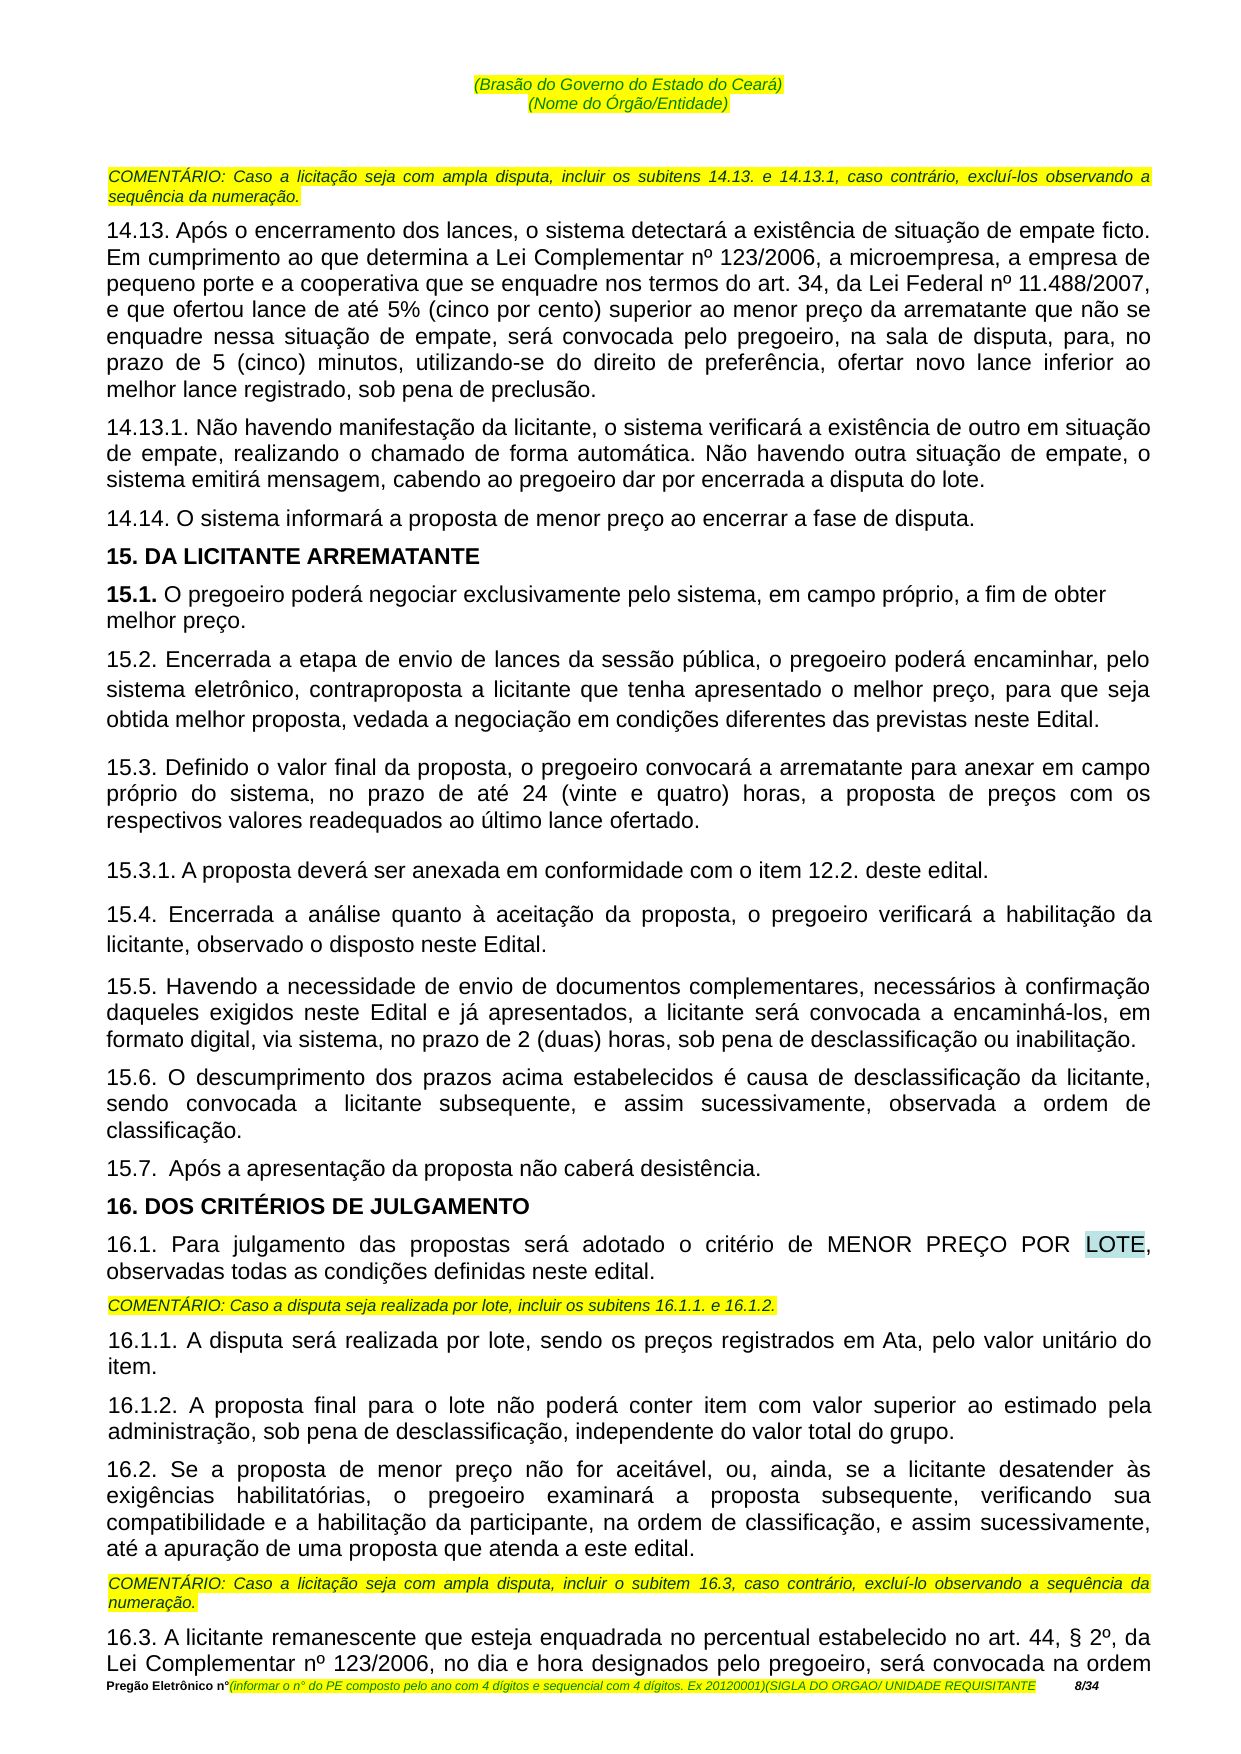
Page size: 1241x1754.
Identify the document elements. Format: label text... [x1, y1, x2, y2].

text 15.1. O pregoeiro poderá negociar exclusivamente pelo sistema, em campo próprio, a fim de obter melhor preço. [106, 581, 1152, 634]
text 15. DA LICITANTE ARREMATANTE [106, 543, 1152, 569]
text 16. DOS CRITÉRIOS DE JULGAMENTO [106, 1193, 1152, 1219]
text 14.13.1. Não havendo manifestação da licitante, o sistema verificará a existência de outro em situação de empate, realizando o chamado de forma automática. Não havendo outra situação de empate, o sistema emitirá mensagem, cabendo ao pregoeiro dar por encerrada a disputa do lote. [106, 414, 1152, 493]
text 16.1.1. A disputa será realizada por lote, sendo os preços registrados em Ata, pelo valor unitário do item. [108, 1327, 1152, 1380]
text 15.6. O descumprimento dos prazos acima estabelecidos é causa de desclassificação da licitante, sendo convocada a licitante subsequente, e assim sucessivamente, observada a ordem de classificação. [106, 1064, 1152, 1143]
list 15.4. Encerrada a análise quanto à aceitação da proposta, o pregoeiro verificará a habilitação da licitante, observado o disposto neste Edital. [106, 901, 1153, 957]
text COMENTÁRIO: Caso a disputa seja realizada por lote, incluir os subitens 16.1.1. e 16.1.2. [108, 1296, 1152, 1315]
text COMENTÁRIO: Caso a licitação seja com ampla disputa, incluir o subitem 16.3, caso contrário, excluí-lo observando a sequência da numeração. [108, 1573, 1152, 1612]
text 14.13. Após o encerramento dos lances, o sistema detectará a existência de situação de empate ficto. Em cumprimento ao que determina a Lei Complementar nº 123/2006, a microempresa, a empresa de pequeno porte e a cooperativa que se enquadre nos termos do art. 34, da Lei Federal nº 11.488/2007, e que ofertou lance de até 5% (cinco por cento) superior ao menor preço da arrematante que não se enquadre nessa situação de empate, será convocada pelo pregoeiro, na sala de disputa, para, no prazo de 5 (cinco) minutos, utilizando-se do direito de preferência, ofertar novo lance inferior ao melhor lance registrado, sob pena de preclusão. [106, 217, 1152, 402]
text COMENTÁRIO: Caso a licitação seja com ampla disputa, incluir os subitens 14.13. e 14.13.1, caso contrário, excluí-los observando a sequência da numeração. [108, 167, 1152, 206]
text 16.1.2. A proposta final para o lote não poderá conter item com valor superior ao estimado pela administração, sob pena de desclassificação, independente do valor total do grupo. [108, 1392, 1152, 1444]
text 15.3.1. A proposta deverá ser anexada em conformidade com o item 12.2. deste edital. [106, 857, 1152, 883]
text 16.1. Para julgamento das propostas será adotado o critério de MENOR PREÇO POR LOTE, observadas todas as condições definidas neste edital. [106, 1231, 1152, 1284]
list 15.2. Encerrada a etapa de envio de lances da sessão pública, o pregoeiro poderá encaminhar, pelo sistema eletrônico, contraproposta a licitante que tenha apresentado o melhor preço, para que seja obtida melhor proposta, vedada a negociação em condições diferentes das previstas neste Edital. [106, 646, 1152, 732]
text 16.2. Se a proposta de menor preço não for aceitável, ou, ainda, se a licitante desatender às exigências habilitatórias, o pregoeiro examinará a proposta subsequente, verificando sua compatibilidade e a habilitação da participante, na ordem de classificação, e assim sucessivamente, até a apuração de uma proposta que atenda a este edital. [106, 1456, 1152, 1562]
text 15.7. Após a apresentação da proposta não caberá desistência. [106, 1155, 1152, 1181]
text 15.3. Definido o valor final da proposta, o pregoeiro convocará a arrematante para anexar em campo próprio do sistema, no prazo de até 24 (vinte e quatro) horas, a proposta de preços com os respectivos valores readequados ao último lance ofertado. [106, 754, 1152, 833]
text 16.3. A licitante remanescente que esteja enquadrada no percentual estabelecido no art. 44, § 2º, da Lei Complementar nº 123/2006, no dia e hora designados pelo pregoeiro, será convocada na ordem [106, 1624, 1152, 1676]
text 14.14. O sistema informará a proposta de menor preço ao encerrar a fase de disputa. [106, 505, 1152, 531]
list 15.5. Havendo a necessidade de envio de documentos complementares, necessários à confirmação daqueles exigidos neste Edital e já apresentados, a licitante será convocada a encaminhá-los, em formato digital, via sistema, no prazo de 2 (duas) horas, sob pena de desclassificação ou inabilitação. [106, 973, 1152, 1052]
